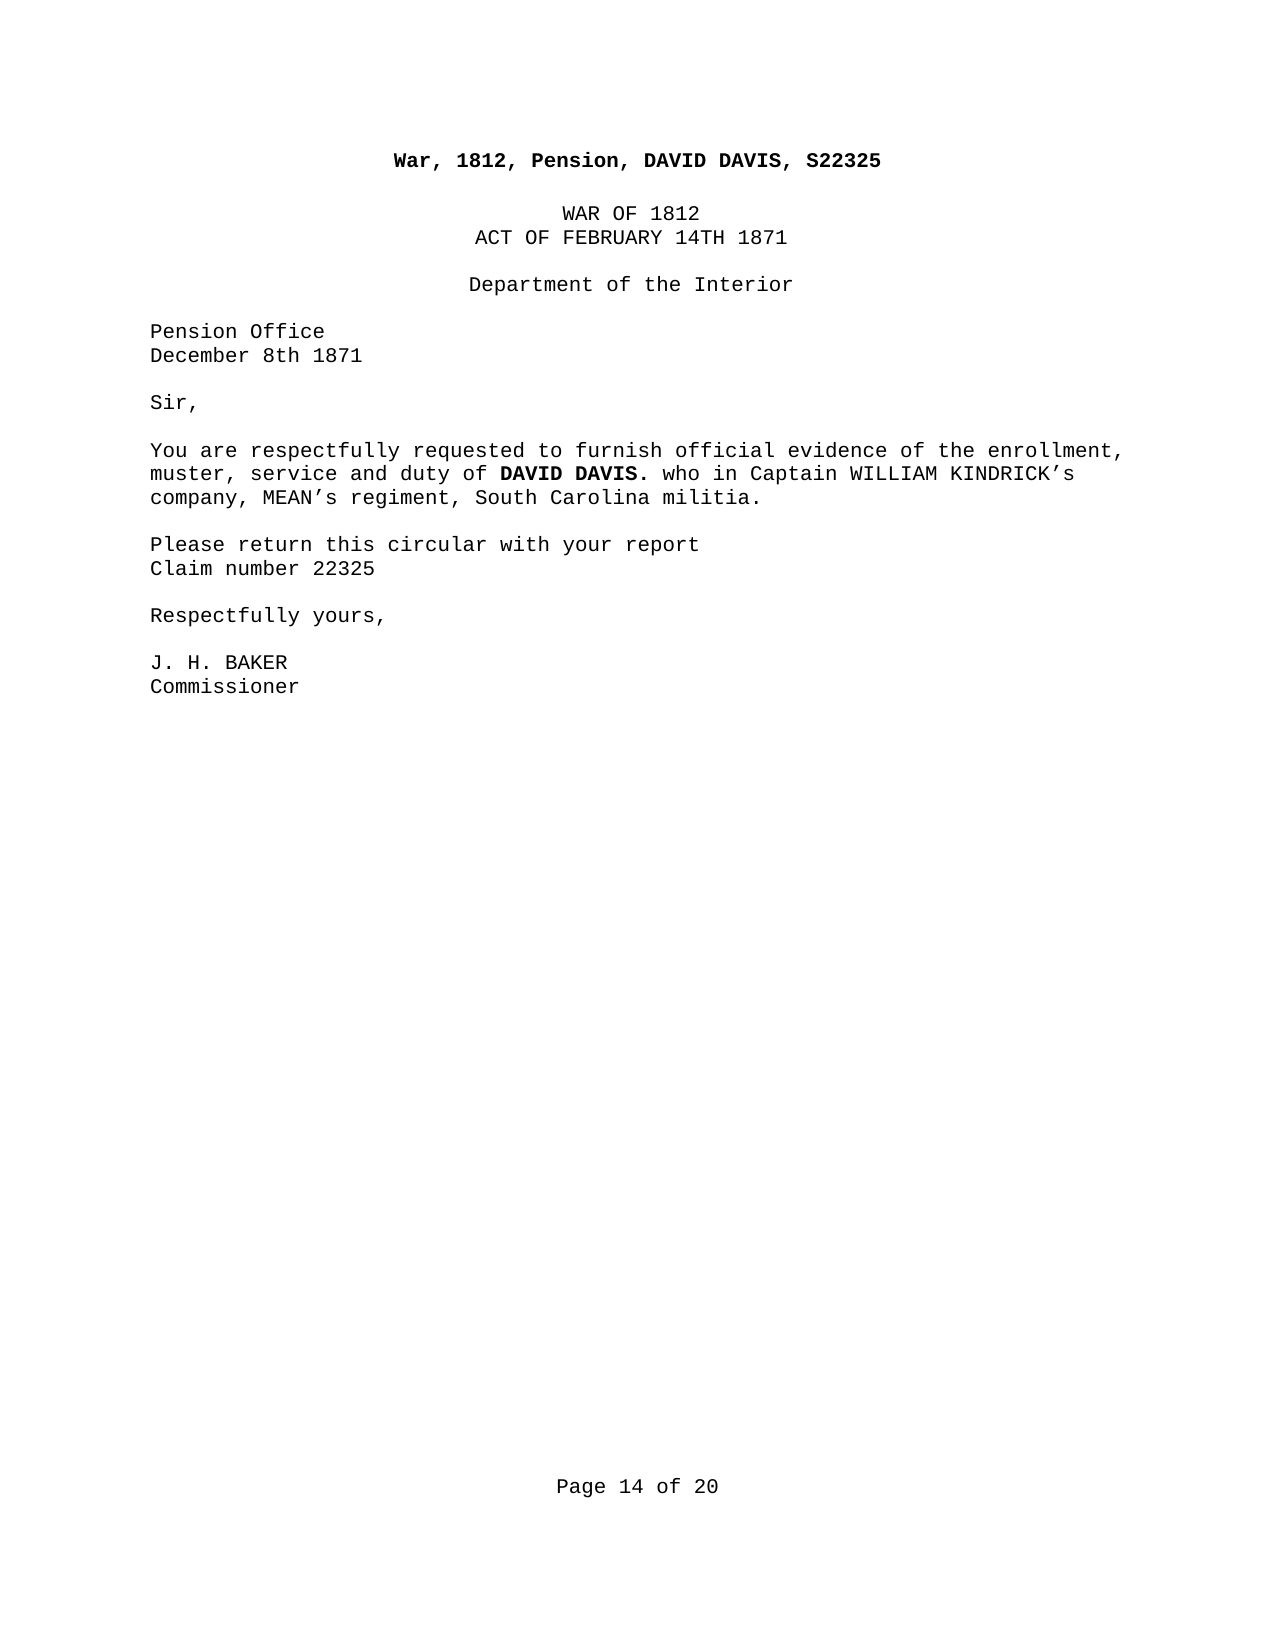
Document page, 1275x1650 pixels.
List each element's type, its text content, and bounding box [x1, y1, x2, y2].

text J. H. Baker [150, 652, 1125, 676]
text December 8th 1871 [150, 345, 1125, 369]
text Sir, [150, 392, 1125, 416]
text You are respectfully requested to furnish official evidence of the enrollment, muster, service and duty of David Davis. who in Captain William Kindrick’s company, Mean’s regiment, South Carolina militia. [150, 439, 1125, 511]
text Please return this circular with your report [150, 534, 1125, 558]
text Act of February 14th 1871 [150, 227, 1125, 250]
text War of 1812 [150, 203, 1125, 227]
text Claim number 22325 [150, 558, 1125, 581]
text Respectfully yours, [150, 605, 1125, 629]
text Department of the Interior [150, 274, 1125, 298]
text Commissioner [150, 676, 1125, 700]
text Pension Office [150, 321, 1125, 345]
